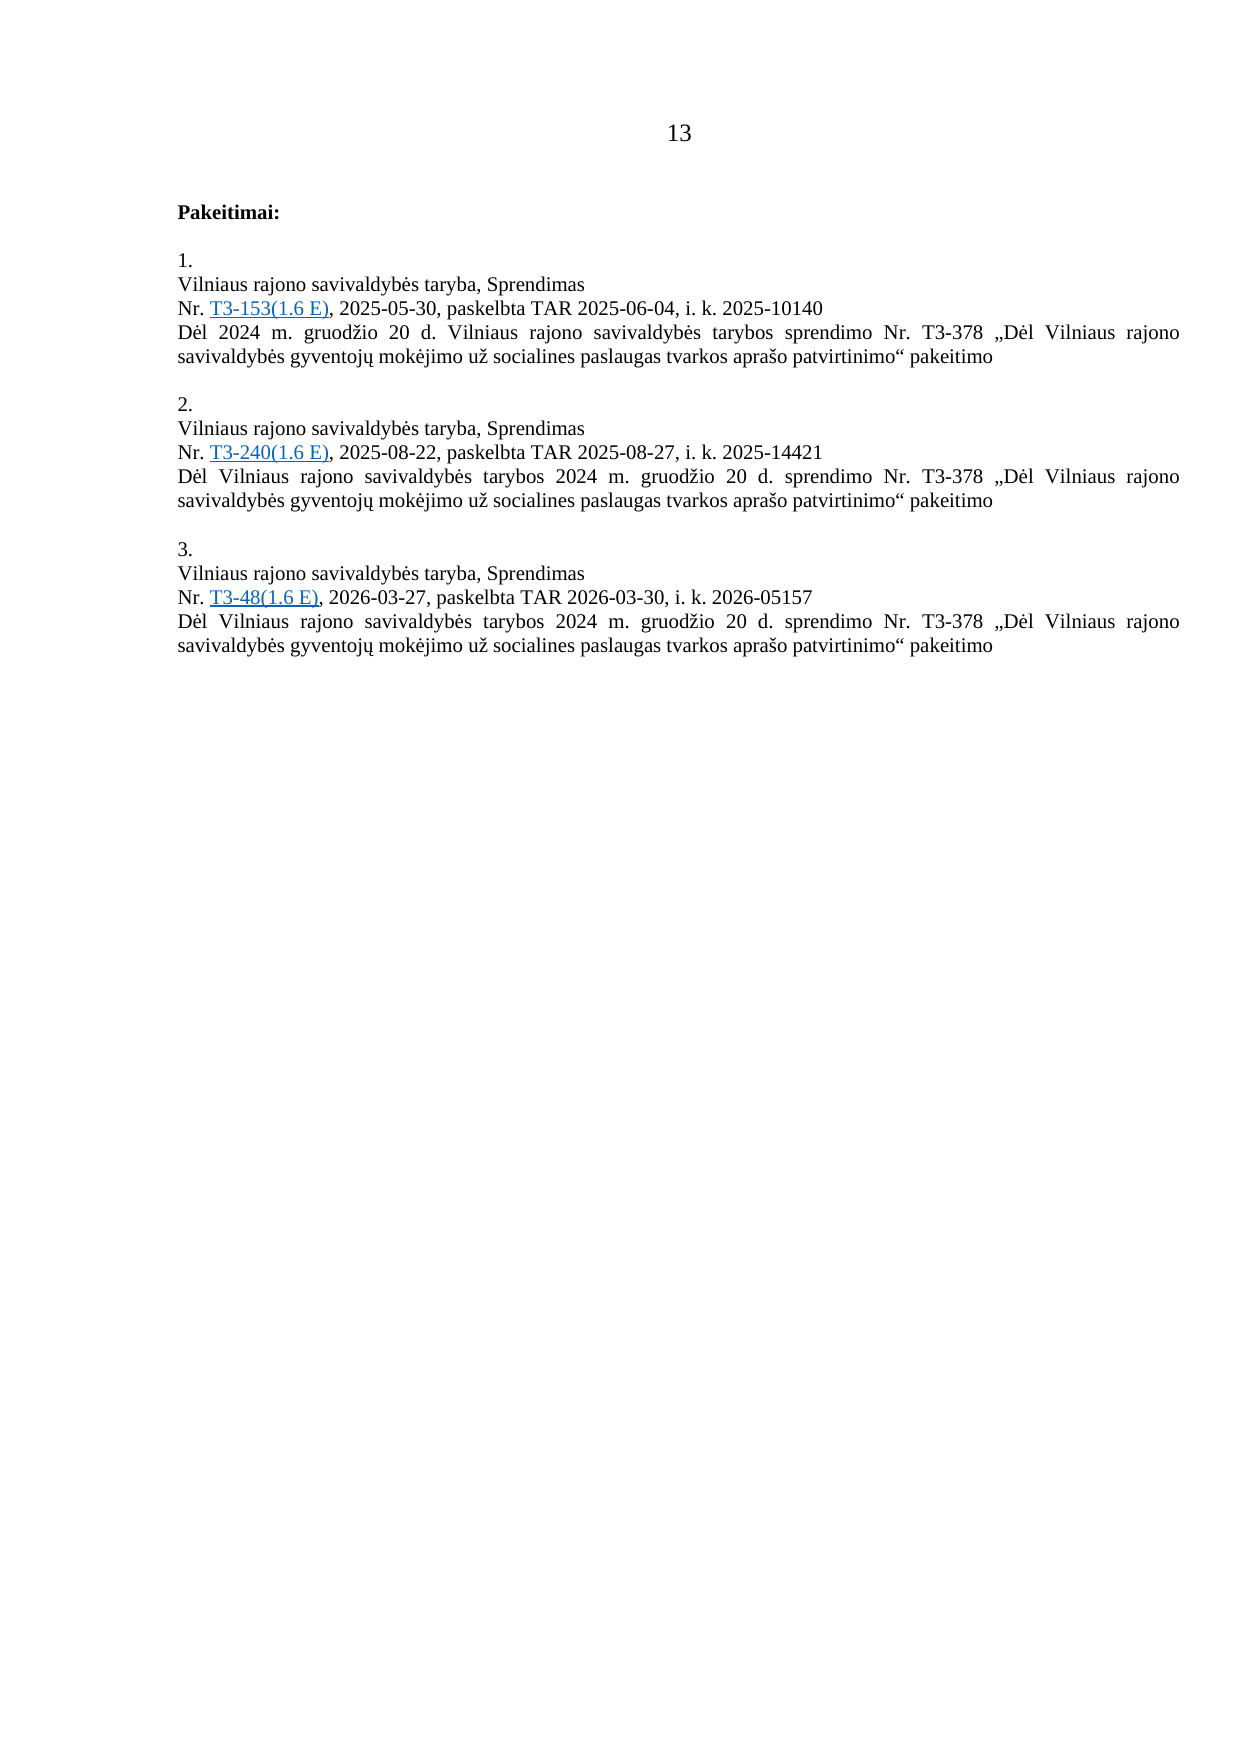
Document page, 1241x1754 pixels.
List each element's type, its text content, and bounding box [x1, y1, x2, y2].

text 1. [177, 248, 1181, 272]
text 3. [177, 537, 1181, 561]
text Dėl 2024 m. gruodžio 20 d. Vilniaus rajono savivaldybės tarybos sprendimo Nr. T3-378 „Dėl Vilniaus rajono savivaldybės gyventojų mokėjimo už socialines paslaugas tvarkos aprašo patvirtinimo“ pakeitimo [177, 320, 1181, 368]
text Vilniaus rajono savivaldybės taryba, Sprendimas [177, 416, 1181, 440]
text Nr. T3-153(1.6 E), 2025-05-30, paskelbta TAR 2025-06-04, i. k. 2025-10140 [177, 296, 1181, 320]
text Dėl Vilniaus rajono savivaldybės tarybos 2024 m. gruodžio 20 d. sprendimo Nr. T3-378 „Dėl Vilniaus rajono savivaldybės gyventojų mokėjimo už socialines paslaugas tvarkos aprašo patvirtinimo“ pakeitimo [177, 464, 1181, 512]
text Nr. T3-48(1.6 E), 2026-03-27, paskelbta TAR 2026-03-30, i. k. 2026-05157 [177, 585, 1181, 609]
text Vilniaus rajono savivaldybės taryba, Sprendimas [177, 561, 1181, 585]
text Pakeitimai: [177, 200, 1181, 224]
text Vilniaus rajono savivaldybės taryba, Sprendimas [177, 272, 1181, 296]
text 2. [177, 392, 1181, 416]
text Dėl Vilniaus rajono savivaldybės tarybos 2024 m. gruodžio 20 d. sprendimo Nr. T3-378 „Dėl Vilniaus rajono savivaldybės gyventojų mokėjimo už socialines paslaugas tvarkos aprašo patvirtinimo“ pakeitimo [177, 609, 1181, 657]
text Nr. T3-240(1.6 E), 2025-08-22, paskelbta TAR 2025-08-27, i. k. 2025-14421 [177, 440, 1181, 464]
